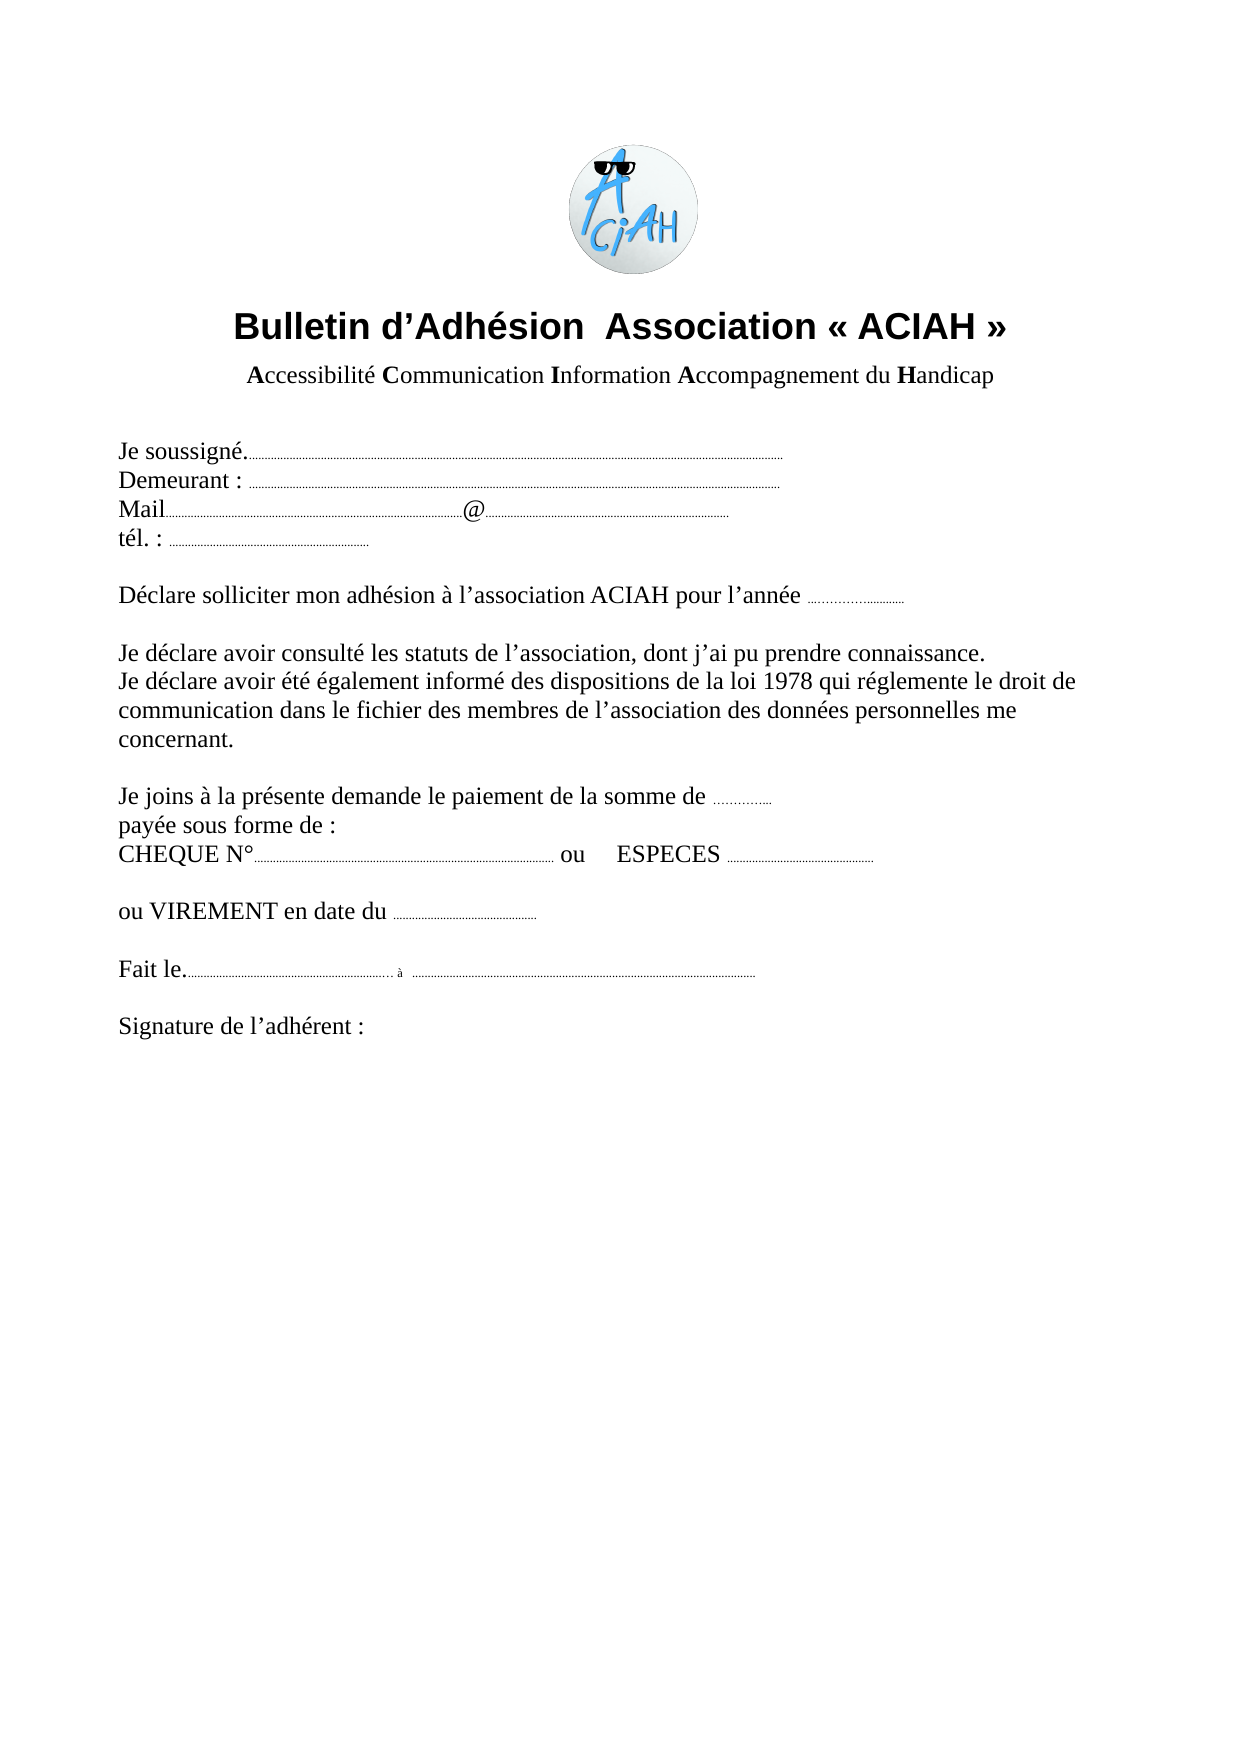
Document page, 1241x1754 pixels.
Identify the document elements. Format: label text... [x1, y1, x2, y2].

text ou VIREMENT en date du .............................................. [118, 896, 1122, 925]
text Accessibilité Communication Information Accompagnement du Handicap [118, 360, 1122, 389]
text Je déclare avoir consulté les statuts de l’association, dont j’ai pu prendre connaissance. [118, 638, 1122, 666]
subtitle Bulletin d’Adhésion ­ Association « ACIAH » [118, 304, 1122, 347]
text Demeurant : .......................................................................................................................................................................... [118, 465, 1122, 494]
text Je soussigné............................................................................................................................................................................ [118, 436, 1122, 465]
text Je déclare avoir été également informé des dispositions de la loi 1978 qui réglemente le droit de communication dans le fichier des membres de l’association des données personnelles me concernant. [118, 666, 1122, 753]
text Mail...............................................................................................@.............................................................................. [118, 494, 1122, 523]
text CHEQUE N°................................................................................................ ou ESPECES ............................................... [118, 839, 1122, 868]
text payée sous forme de : [118, 810, 1122, 839]
text Je joins à la présente demande le paiement de la somme de …………... [118, 781, 1122, 810]
text Fait le...............................................................… à .............................................................................................................. [118, 954, 1122, 983]
text Signature de l’adhérent : [118, 1011, 1122, 1040]
text tél. : ................................................................ [118, 523, 1122, 551]
text Déclare solliciter mon adhésion à l’association ACIAH pour l’année ...…………............ [118, 580, 1122, 609]
